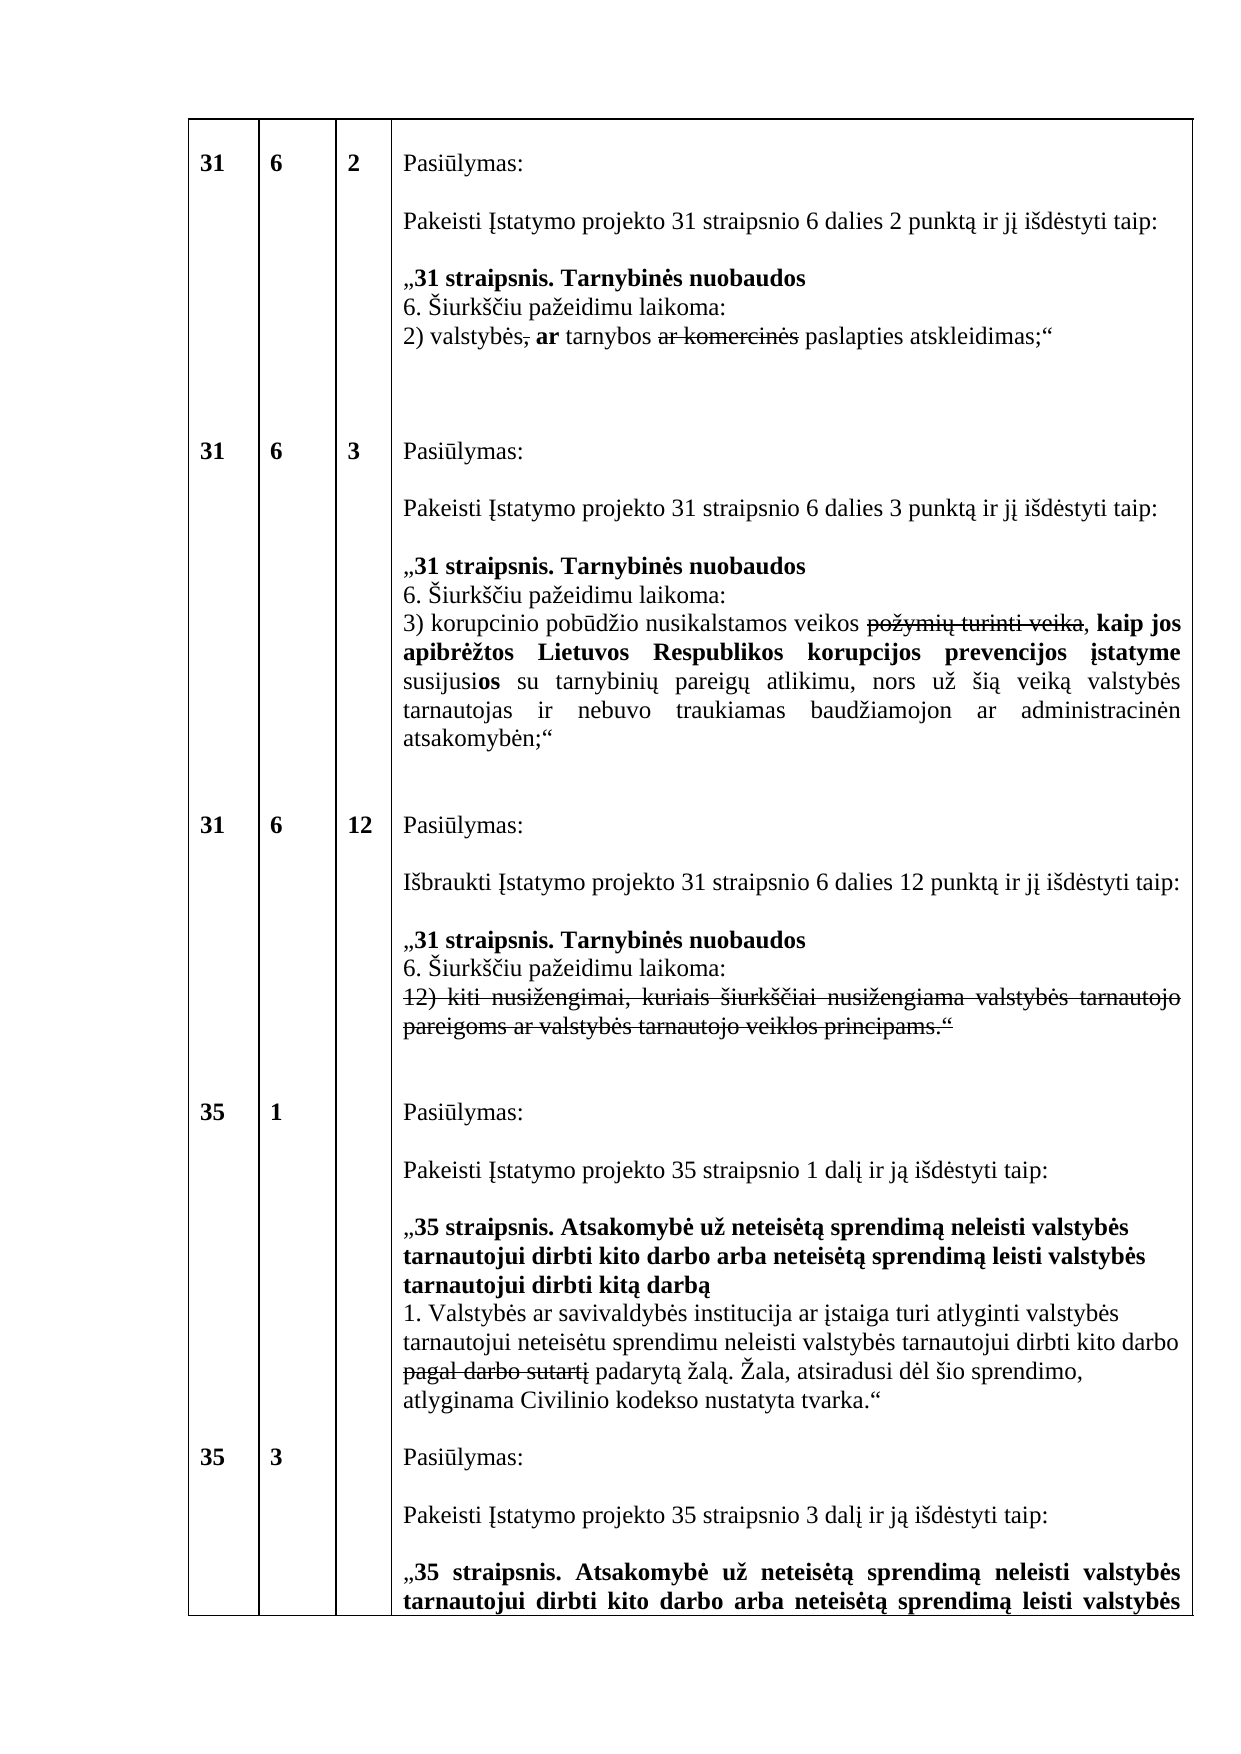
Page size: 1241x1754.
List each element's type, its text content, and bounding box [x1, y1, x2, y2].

table_cell 31 31 31 35 35 [189, 120, 258, 1615]
table_cell 6 6 6 1 3 [260, 120, 335, 1615]
table_cell Pasiūlymas: Pakeisti Įstatymo projekto 31 straipsnio 6 dalies 2 punktą ir jį išdėstyti taip: „31 straipsnis. Tarnybinės nuobaudos 6. Šiurkščiu pažeidimu laikoma: 2) valstybės, ar tarnybos ar komercinės paslapties atskleidimas;“ Pasiūlymas: Pakeisti Įstatymo projekto 31 straipsnio 6 dalies 3 punktą ir jį išdėstyti taip: „31 straipsnis. Tarnybinės nuobaudos 6. Šiurkščiu pažeidimu laikoma: 3) korupcinio pobūdžio nusikalstamos veikos požymių turinti veika, kaip jos apibrėžtos Lietuvos Respublikos korupcijos prevencijos įstatyme susijusios su tarnybinių pareigų atlikimu, nors už šią veiką valstybės tarnautojas ir nebuvo traukiamas baudžiamojon ar administracinėn atsakomybėn;“ Pasiūlymas: Išbraukti Įstatymo projekto 31 straipsnio 6 dalies 12 punktą ir jį išdėstyti taip: „31 straipsnis. Tarnybinės nuobaudos 6. Šiurkščiu pažeidimu laikoma: 12) kiti nusižengimai, kuriais šiurkščiai nusižengiama valstybės tarnautojo pareigoms ar valstybės tarnautojo veiklos principams.“ Pasiūlymas: Pakeisti Įstatymo projekto 35 straipsnio 1 dalį ir ją išdėstyti taip: „35 straipsnis. Atsakomybė už neteisėtą sprendimą neleisti valstybės tarnautojui dirbti kito darbo arba neteisėtą sprendimą leisti valstybės tarnautojui dirbti kitą darbą 1. Valstybės ar savivaldybės institucija ar įstaiga turi atlyginti valstybės tarnautojui neteisėtu sprendimu neleisti valstybės tarnautojui dirbti kito darbo pagal darbo sutartį padarytą žalą. Žala, atsiradusi dėl šio sprendimo, atlyginama Civilinio kodekso nustatyta tvarka.“ Pasiūlymas: Pakeisti Įstatymo projekto 35 straipsnio 3 dalį ir ją išdėstyti taip: „35 straipsnis. Atsakomybė už neteisėtą sprendimą neleisti valstybės tarnautojui dirbti kito darbo arba neteisėtą sprendimą leisti valstybės [392, 120, 1192, 1615]
table_cell 2 3 12 [337, 120, 391, 1615]
